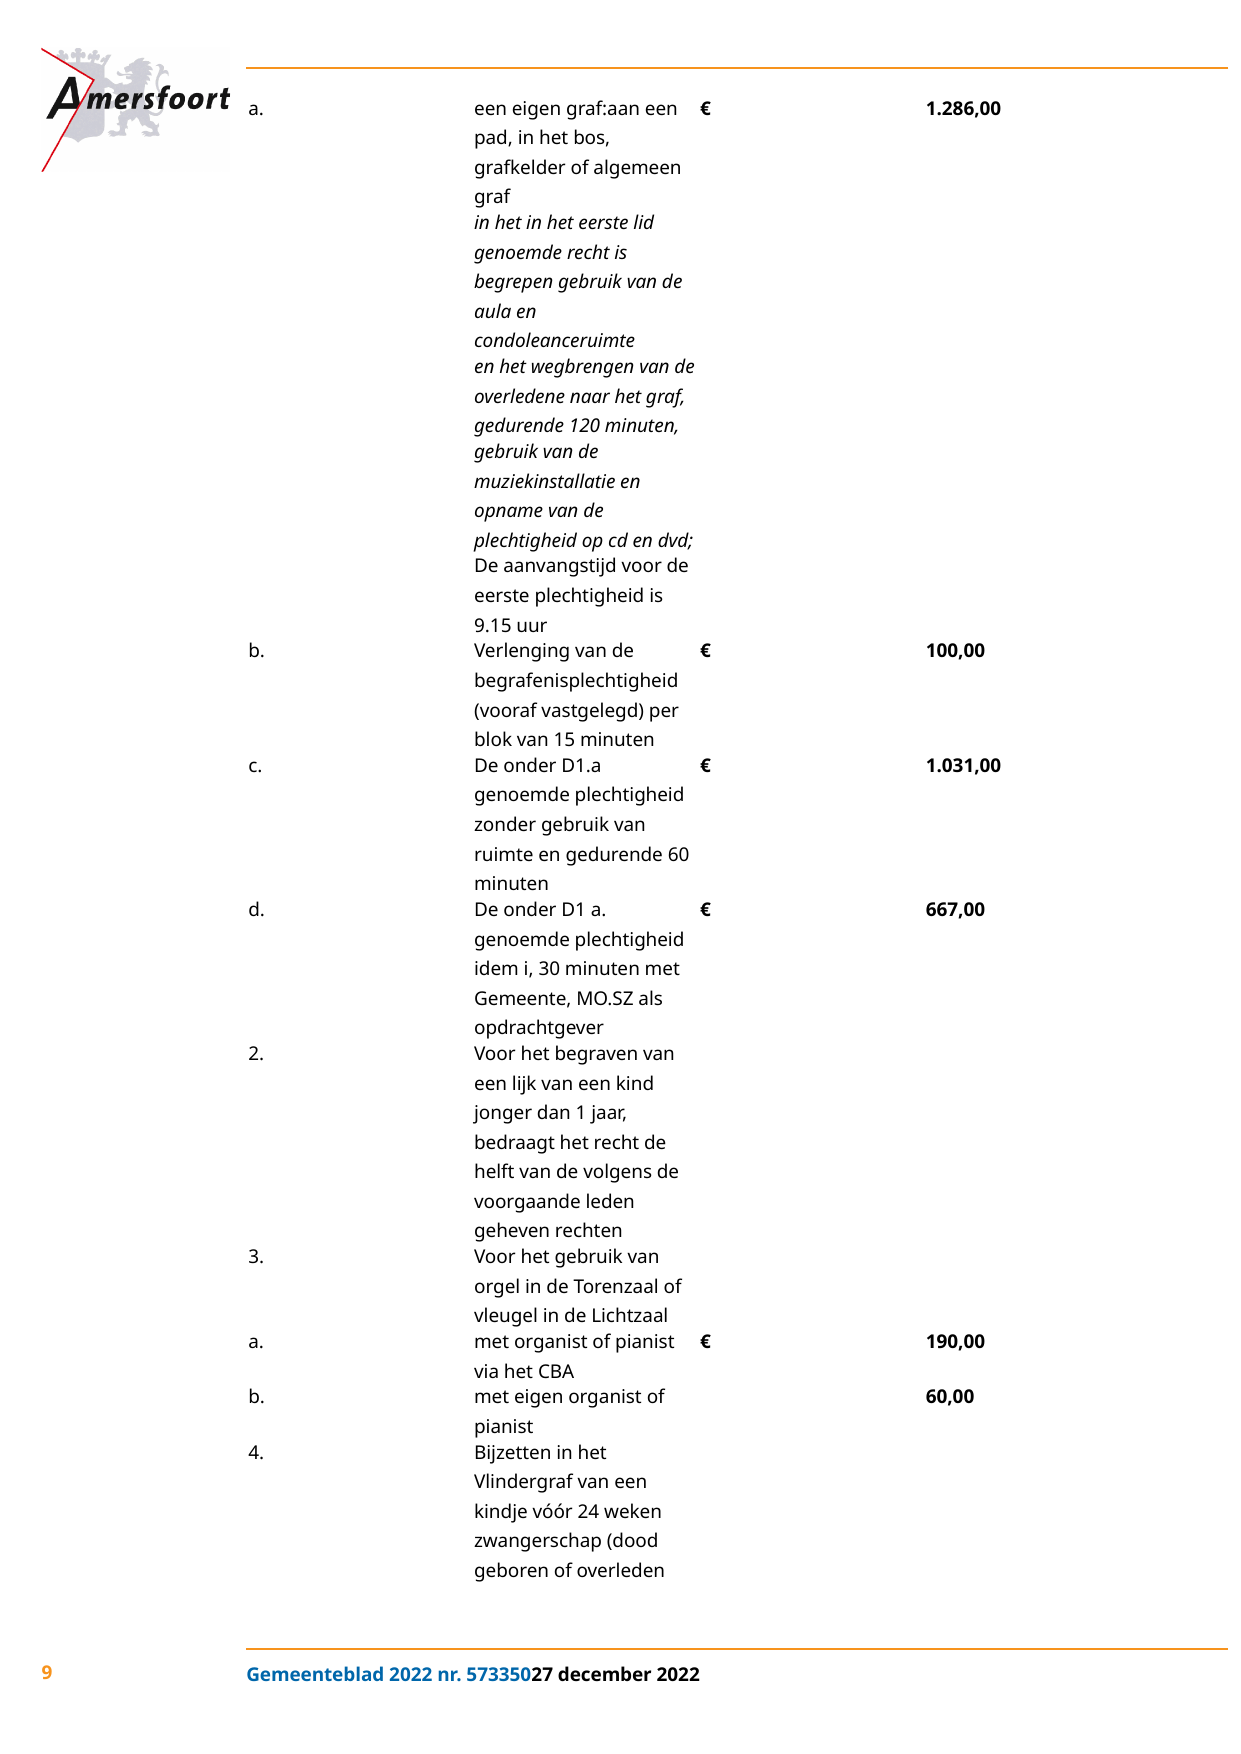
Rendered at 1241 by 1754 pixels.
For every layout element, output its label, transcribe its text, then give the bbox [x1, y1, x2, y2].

table_cell Verlenging van de begrafenisplechtigheid (vooraf vastgelegd) per blok van 15 minuten [474, 638, 700, 752]
table_cell [248, 209, 474, 353]
table_cell [926, 1244, 1152, 1328]
picture [41, 47, 231, 172]
table_cell d. [248, 896, 474, 1040]
table_cell gebruik van de muziekinstallatie en opname van de plechtigheid op cd en dvd; [474, 438, 700, 553]
table_cell [926, 353, 1152, 438]
table_cell [700, 553, 926, 638]
table_cell en het wegbrengen van de overledene naar het graf, gedurende 120 minuten, [474, 353, 700, 438]
table_cell [926, 438, 1152, 553]
table_cell 1.286,00 [926, 95, 1152, 209]
table_cell Voor het begraven van een lijk van een kind jonger dan 1 jaar, bedraagt het recht de helft van de volgens de voorgaande leden geheven rechten [474, 1040, 700, 1243]
table_cell 2. [248, 1040, 474, 1243]
table_cell in het in het eerste lid genoemde recht is begrepen gebruik van de aula en condoleanceruimte [474, 209, 700, 353]
table_cell [700, 1384, 926, 1439]
table_cell € [700, 752, 926, 896]
table_cell 3. [248, 1244, 474, 1328]
table_cell [926, 209, 1152, 353]
table_cell a. [248, 95, 474, 209]
table_cell b. [248, 638, 474, 752]
table_cell € [700, 1328, 926, 1384]
table_cell De onder D1.a genoemde plechtigheid zonder gebruik van ruimte en gedurende 60 minuten [474, 752, 700, 896]
table_cell met organist of pianist via het CBA [474, 1328, 700, 1384]
table_cell [700, 209, 926, 353]
table_cell [700, 1040, 926, 1243]
table_cell [248, 353, 474, 438]
table_cell [700, 353, 926, 438]
table_cell € [700, 95, 926, 209]
table_cell b. [248, 1384, 474, 1439]
table_cell € [700, 638, 926, 752]
table_cell 100,00 [926, 638, 1152, 752]
table_cell [926, 1439, 1152, 1583]
table_cell een eigen graf:aan een pad, in het bos, grafkelder of algemeen graf [474, 95, 700, 209]
table_cell 667,00 [926, 896, 1152, 1040]
table_cell € [700, 896, 926, 1040]
table_cell De aanvangstijd voor de eerste plechtigheid is 9.15 uur [474, 553, 700, 638]
table_cell [248, 553, 474, 638]
table_cell 190,00 [926, 1328, 1152, 1384]
table_cell c. [248, 752, 474, 896]
table_cell 4. [248, 1439, 474, 1583]
table_cell [700, 1439, 926, 1583]
table_cell a. [248, 1328, 474, 1384]
table_cell [700, 1244, 926, 1328]
table_cell 60,00 [926, 1384, 1152, 1439]
table_cell [926, 1040, 1152, 1243]
table_cell [248, 438, 474, 553]
table_cell Bijzetten in het Vlindergraf van een kindje vóór 24 weken zwangerschap (dood geboren of overleden [474, 1439, 700, 1583]
table_cell [700, 438, 926, 553]
table_cell Voor het gebruik van orgel in de Torenzaal of vleugel in de Lichtzaal [474, 1244, 700, 1328]
table_cell met eigen organist of pianist [474, 1384, 700, 1439]
table_cell [926, 553, 1152, 638]
table_cell 1.031,00 [926, 752, 1152, 896]
table_cell De onder D1 a. genoemde plechtigheid idem i, 30 minuten met Gemeente, MO.SZ als opdrachtgever [474, 896, 700, 1040]
